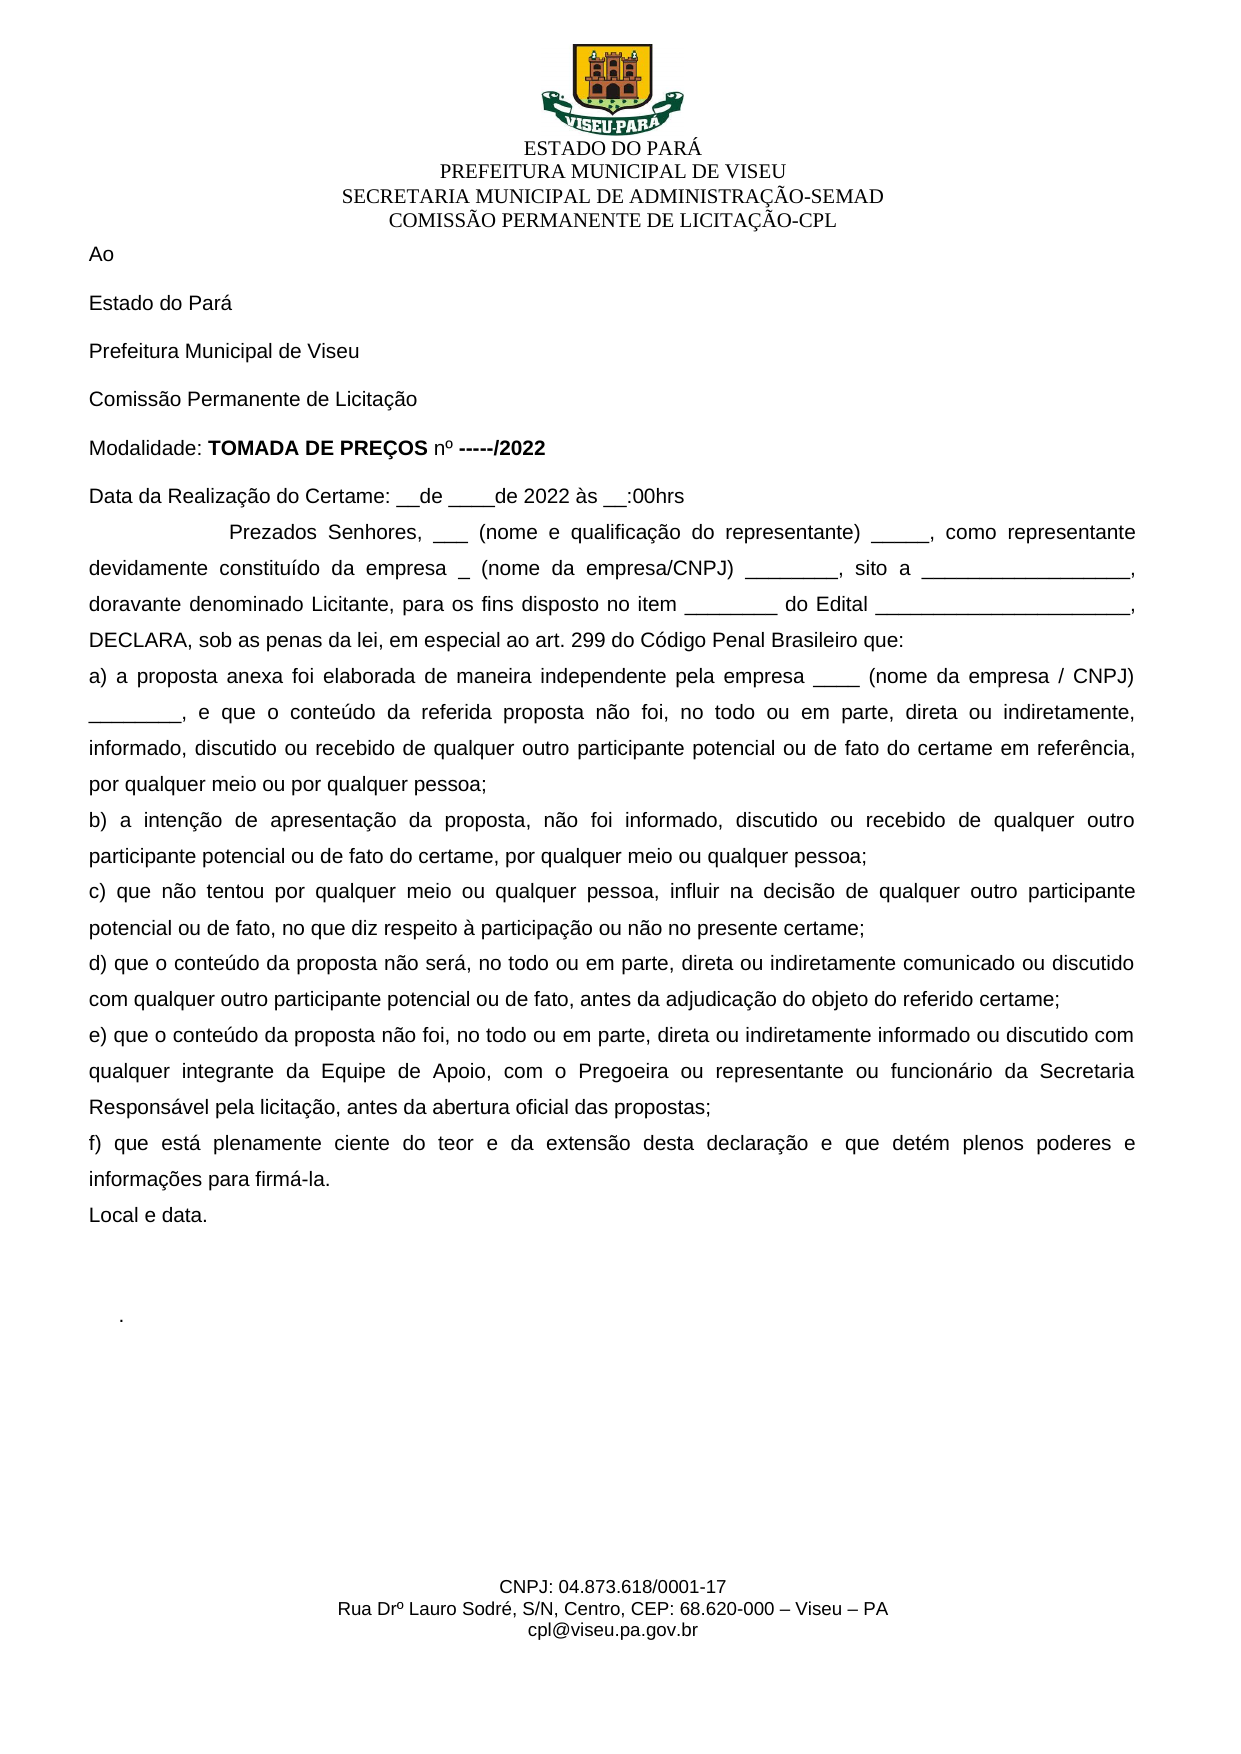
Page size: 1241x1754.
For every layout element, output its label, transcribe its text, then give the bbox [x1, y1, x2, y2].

text Prezados Senhores, ___ (nome e qualificação do representante) _____, como representante devidamente constituído da empresa _ (nome da empresa/CNPJ) ________, sito a __________________, doravante denominado Licitante, para os fins disposto no item ________ do Edital ______________________, DECLARA, sob as penas da lei, em especial ao art. 299 do Código Penal Brasileiro que: [89, 520, 1137, 652]
text Comissão Permanente de Licitação [89, 387, 1137, 411]
text Estado do Pará [89, 290, 1137, 314]
text e) que o conteúdo da proposta não foi, no todo ou em parte, direta ou indiretamente informado ou discutido com qualquer integrante da Equipe de Apoio, com o Pregoeira ou representante ou funcionário da Secretaria Responsável pela licitação, antes da abertura oficial das propostas; [89, 1023, 1137, 1119]
text Prefeitura Municipal de Viseu [89, 339, 1137, 363]
text . [24, 1239, 1201, 1327]
text Local e data. [89, 1203, 1137, 1227]
text Ao [89, 242, 1137, 266]
text Data da Realização do Certame: __de ____de 2022 às __:00hrs [89, 484, 1137, 508]
text a) a proposta anexa foi elaborada de maneira independente pela empresa ____ (nome da empresa / CNPJ) ________, e que o conteúdo da referida proposta não foi, no todo ou em parte, direta ou indiretamente, informado, discutido ou recebido de qualquer outro participante potencial ou de fato do certame em referência, por qualquer meio ou por qualquer pessoa; [89, 664, 1137, 796]
text Modalidade: TOMADA DE PREÇOS nº -----/2022 [89, 436, 1137, 459]
text b) a intenção de apresentação da proposta, não foi informado, discutido ou recebido de qualquer outro participante potencial ou de fato do certame, por qualquer meio ou qualquer pessoa; [89, 807, 1137, 867]
text d) que o conteúdo da proposta não será, no todo ou em parte, direta ou indiretamente comunicado ou discutido com qualquer outro participante potencial ou de fato, antes da adjudicação do objeto do referido certame; [89, 951, 1137, 1011]
text f) que está plenamente ciente do teor e da extensão desta declaração e que detém plenos poderes e informações para firmá-la. [89, 1131, 1137, 1191]
picture [541, 44, 685, 136]
text c) que não tentou por qualquer meio ou qualquer pessoa, influir na decisão de qualquer outro participante potencial ou de fato, no que diz respeito à participação ou não no presente certame; [89, 879, 1137, 939]
